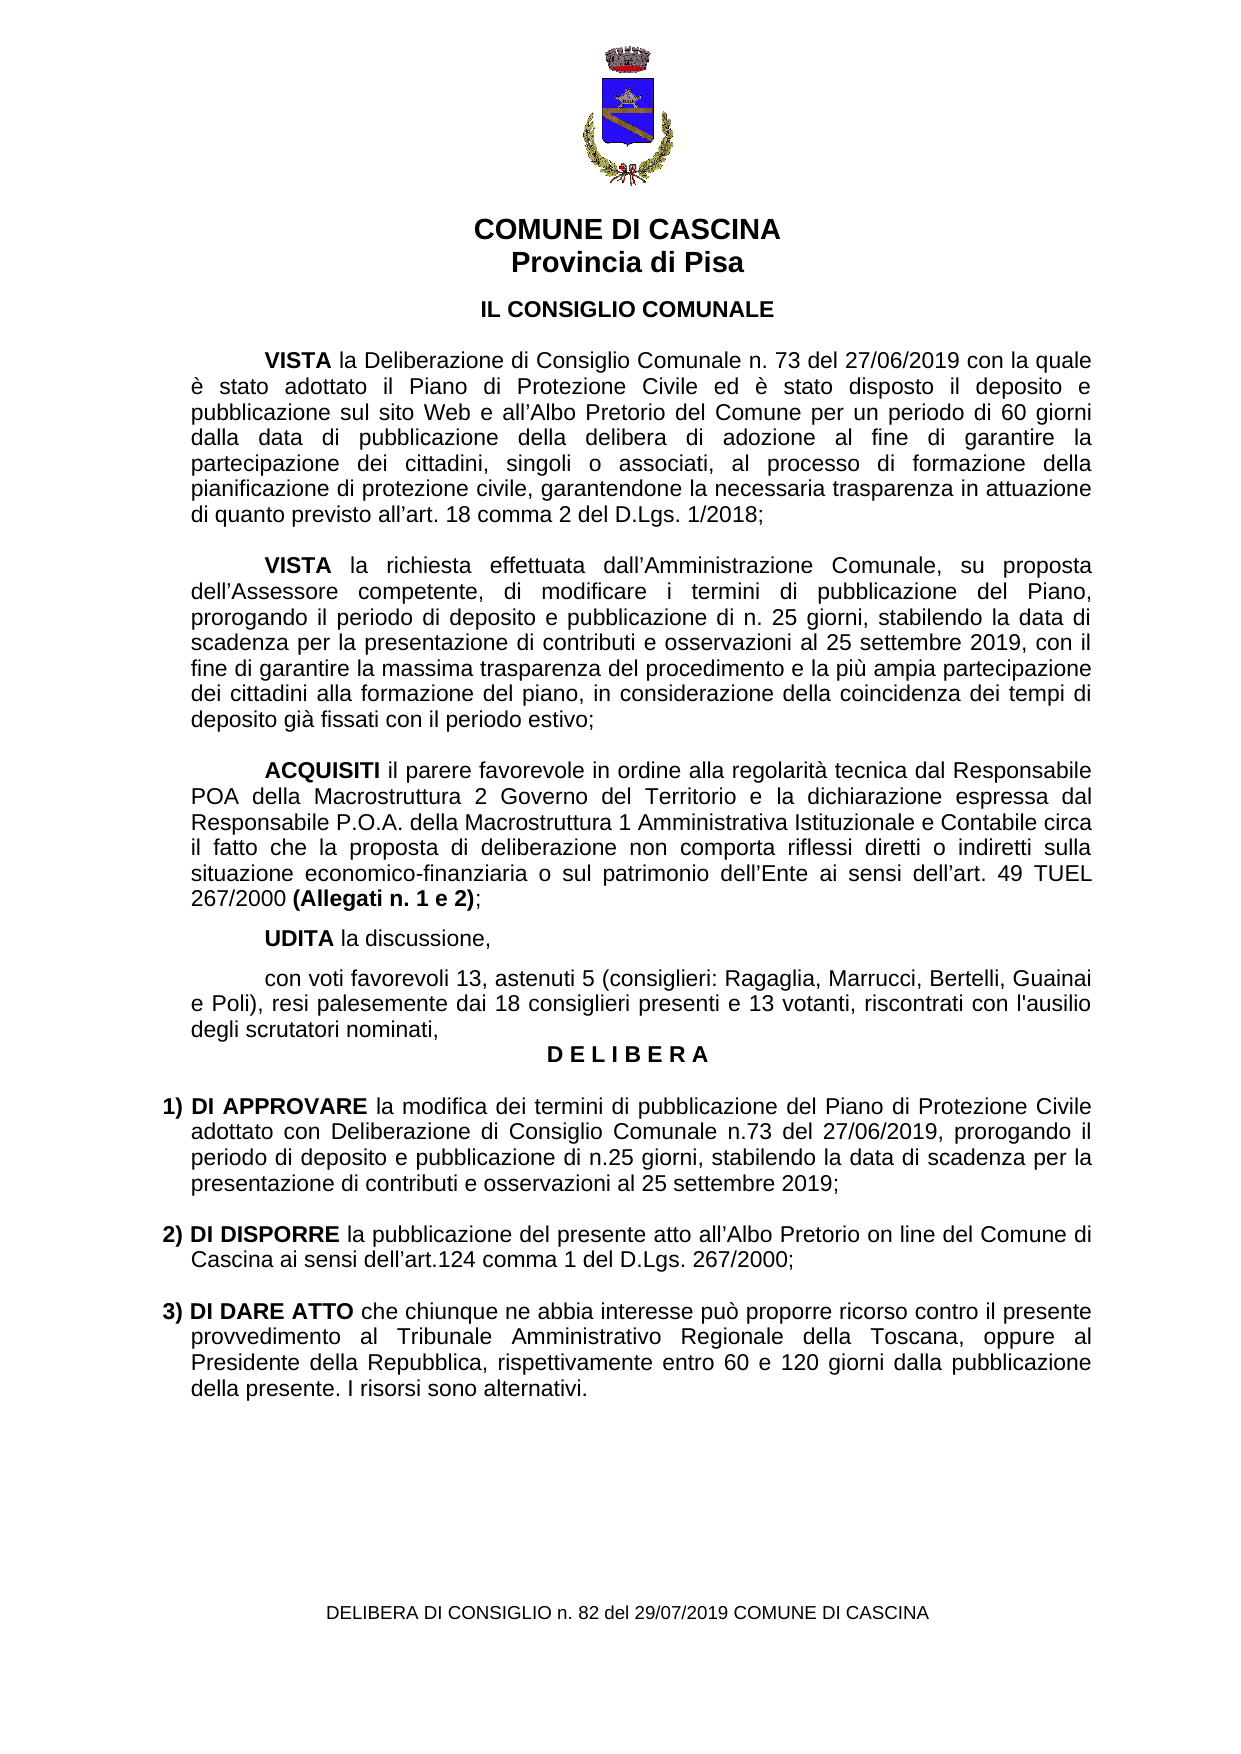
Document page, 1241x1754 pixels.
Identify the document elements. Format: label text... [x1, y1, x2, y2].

text VISTA la richiesta effettuata dall’Amministrazione Comunale, su proposta dell’Assessore competente, di modificare i termini di pubblicazione del Piano, prorogando il periodo di deposito e pubblicazione di n. 25 giorni, stabilendo la data di scadenza per la presentazione di contributi e osservazioni al 25 settembre 2019, con il fine di garantire la massima trasparenza del procedimento e la più ampia partecipazione dei cittadini alla formazione del piano, in considerazione della coincidenza dei tempi di deposito già fissati con il periodo estivo; [162, 553, 1092, 732]
text VISTA la Deliberazione di Consiglio Comunale n. 73 del 27/06/2019 con la quale è stato adottato il Piano di Protezione Civile ed è stato disposto il deposito e pubblicazione sul sito Web e all’Albo Pretorio del Comune per un periodo di 60 giorni dalla data di pubblicazione della delibera di adozione al fine di garantire la partecipazione dei cittadini, singoli o associati, al processo di formazione della pianificazione di protezione civile, garantendone la necessaria trasparenza in attuazione di quanto previsto all’art. 18 comma 2 del D.Lgs. 1/2018; [162, 348, 1092, 527]
text con voti favorevoli 13, astenuti 5 (consiglieri: Ragaglia, Marrucci, Bertelli, Guainai e Poli), resi palesemente dai 18 consiglieri presenti e 13 votanti, riscontrati con l'ausilio degli scrutatori nominati, [162, 965, 1092, 1042]
text 3) DI DARE ATTO che chiunque ne abbia interesse può proporre ricorso contro il presente provvedimento al Tribunale Amministrativo Regionale della Toscana, oppure al Presidente della Repubblica, rispettivamente entro 60 e 120 giorni dalla pubblicazione della presente. I risorsi sono alternativi. [162, 1298, 1092, 1401]
text D E L I B E R A [162, 1042, 1092, 1068]
picture [581, 46, 674, 187]
text 1) DI APPROVARE la modifica dei termini di pubblicazione del Piano di Protezione Civile adottato con Deliberazione di Consiglio Comunale n.73 del 27/06/2019, prorogando il periodo di deposito e pubblicazione di n.25 giorni, stabilendo la data di scadenza per la presentazione di contributi e osservazioni al 25 settembre 2019; [162, 1093, 1092, 1196]
text UDITA la discussione, [162, 926, 1092, 951]
text 2) DI DISPORRE la pubblicazione del presente atto all’Albo Pretorio on line del Comune di Cascina ai sensi dell’art.124 comma 1 del D.Lgs. 267/2000; [162, 1222, 1092, 1273]
text ACQUISITI il parere favorevole in ordine alla regolarità tecnica dal Responsabile POA della Macrostruttura 2 Governo del Territorio e la dichiarazione espressa dal Responsabile P.O.A. della Macrostruttura 1 Amministrativa Istituzionale e Contabile circa il fatto che la proposta di deliberazione non comporta riflessi diretti o indiretti sulla situazione economico-finanziaria o sul patrimonio dell’Ente ai sensi dell’art. 49 TUEL 267/2000 (Allegati n. 1 e 2); [162, 758, 1092, 912]
text IL CONSIGLIO COMUNALE [162, 297, 1092, 322]
